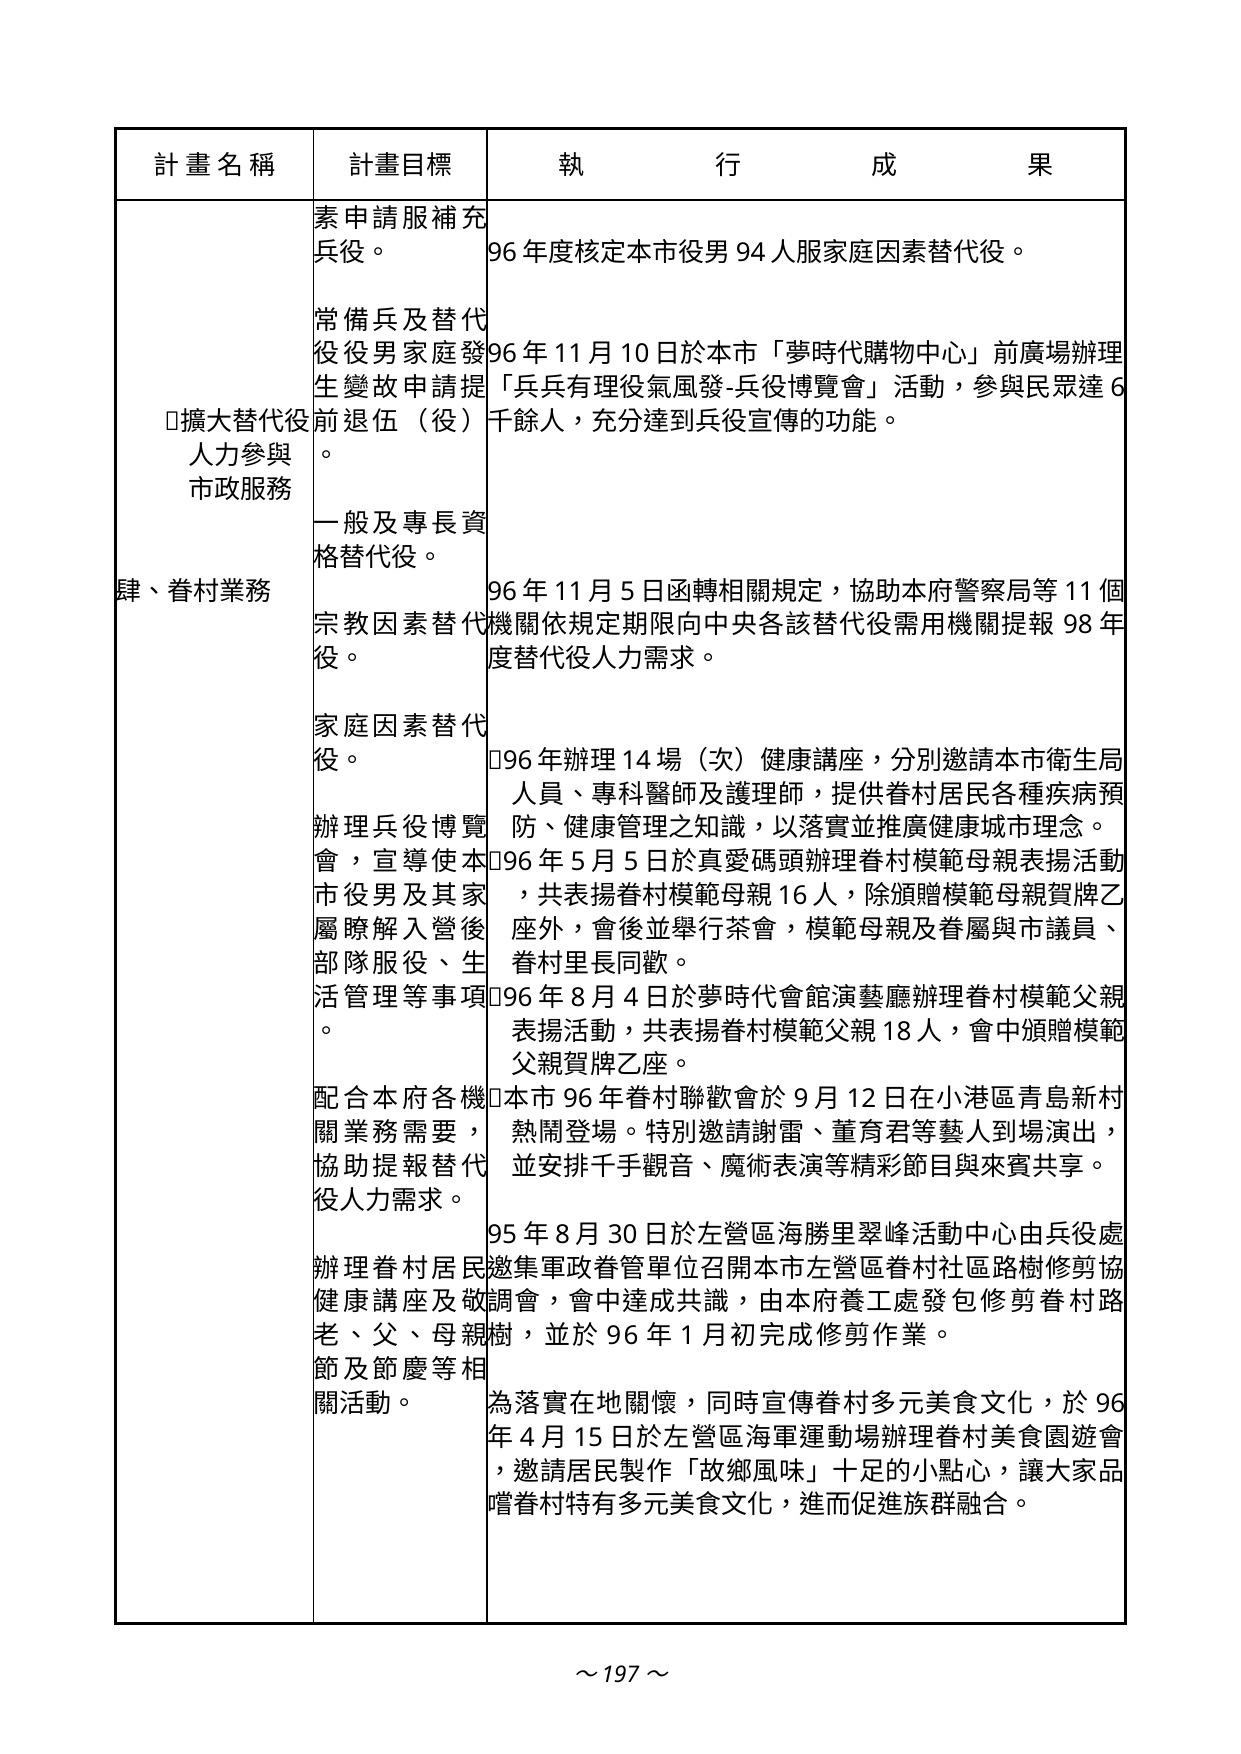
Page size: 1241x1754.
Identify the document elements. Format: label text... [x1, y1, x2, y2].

table_cell 素申請服補充兵役。 常備兵及替代役役男家庭發生變故申請提前退伍（役）。 一般及專長資格替代役。 宗教因素替代役。 家庭因素替代役。 辦理兵役博覽會，宣導使本市役男及其家屬瞭解入營後部隊服役、生活管理等事項。 配合本府各機關業務需要，協助提報替代役人力需求。 辦理眷村居民健康講座及敬老、父、母親節及節慶等相關活動。 [314, 201, 486, 1622]
table_header 計 畫 名 稱 [117, 130, 313, 199]
table_header 執 行 成 果 [488, 130, 1124, 199]
table_cell 96年度核定本市役男94人服家庭因素替代役。 96年11月10日於本市「夢時代購物中心」前廣場辦理「兵兵有理役氣風發-兵役博覽會」活動，參與民眾達6千餘人，充分達到兵役宣傳的功能。 96年11月5日函轉相關規定，協助本府警察局等11個機關依規定期限向中央各該替代役需用機關提報98年度替代役人力需求。 96年辦理14場（次）健康講座，分別邀請本市衛生局人員、專科醫師及護理師，提供眷村居民各種疾病預防、健康管理之知識，以落實並推廣健康城市理念。 96年5月5日於真愛碼頭辦理眷村模範母親表揚活動，共表揚眷村模範母親16人，除頒贈模範母親賀牌乙座外，會後並舉行茶會，模範母親及眷屬與市議員、眷村里長同歡。 96年8月4日於夢時代會館演藝廳辦理眷村模範父親表揚活動，共表揚眷村模範父親18人，會中頒贈模範父親賀牌乙座。 本市96年眷村聯歡會於9月12日在小港區青島新村熱鬧登場。特別邀請謝雷、董育君等藝人到場演出，並安排千手觀音、魔術表演等精彩節目與來賓共享。 95年8月30日於左營區海勝里翠峰活動中心由兵役處邀集軍政眷管單位召開本市左營區眷村社區路樹修剪協調會，會中達成共識，由本府養工處發包修剪眷村路樹，並於96年1月初完成修剪作業。 為落實在地關懷，同時宣傳眷村多元美食文化，於96年4月15日於左營區海軍運動場辦理眷村美食園遊會，邀請居民製作「故鄉風味」十足的小點心，讓大家品嚐眷村特有多元美食文化，進而促進族群融合。 [488, 201, 1124, 1622]
table_header 計畫目標 [314, 130, 486, 199]
table_cell 擴大替代役人力參與市政服務 肆、眷村業務 [117, 201, 313, 1622]
